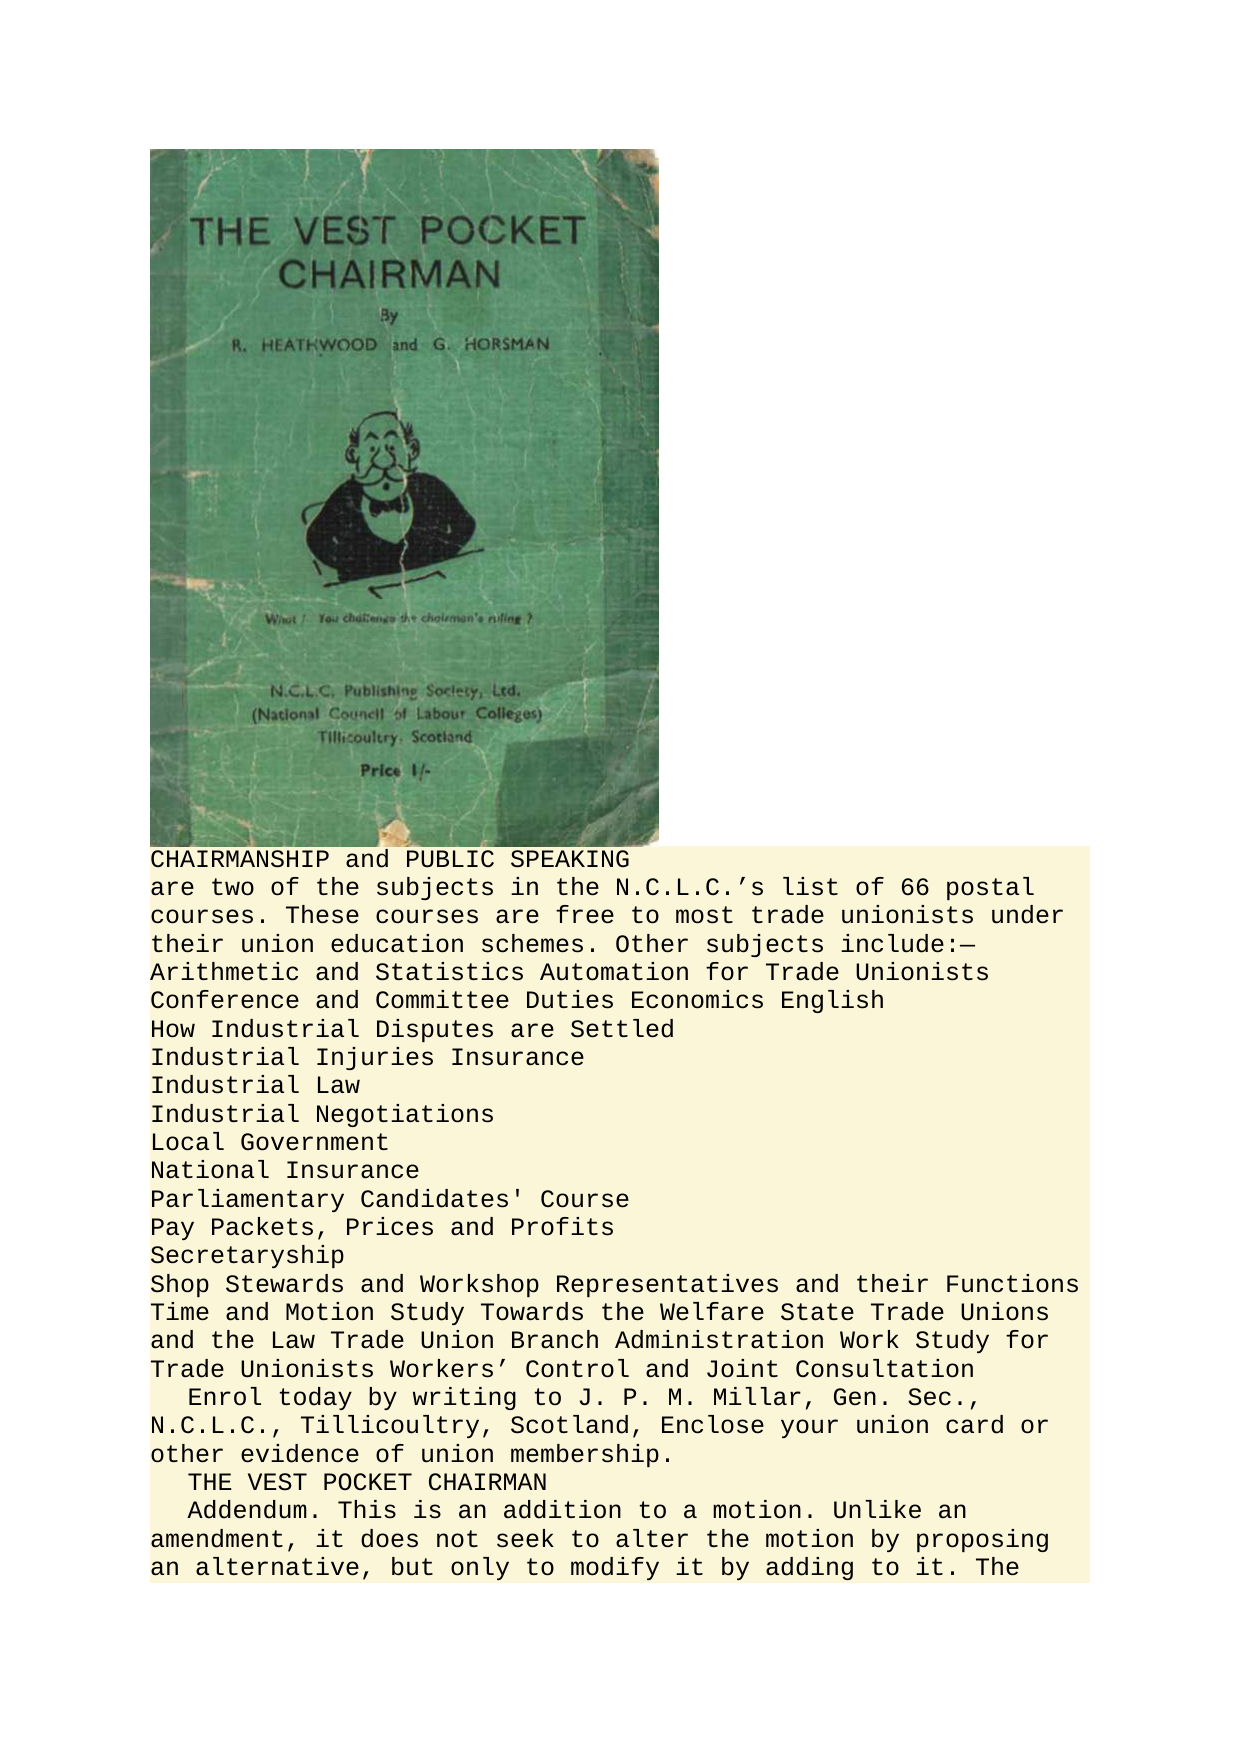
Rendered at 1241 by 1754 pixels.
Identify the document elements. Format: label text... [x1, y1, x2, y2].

text CHAIRMANSHIP and PUBLIC SPEAKING [150, 846, 1090, 875]
text Addendum. This is an addition to a motion. Unlike an amendment, it does not seek to alter the motion by proposing an alternative, but only to modify it by adding to it. The [150, 1498, 1090, 1583]
text Arithmetic and Statistics Automation for Trade Unionists Conference and Committee Duties Economics English [150, 960, 1090, 1016]
text Industrial Negotiations [150, 1101, 1090, 1130]
text National Insurance [150, 1158, 1090, 1186]
text are two of the subjects in the N.C.L.C.’s list of 66 postal courses. These courses are free to most trade unionists under their union education schemes. Other subjects include:— [150, 875, 1090, 960]
text Pay Packets, Prices and Profits [150, 1215, 1090, 1243]
picture [150, 149, 659, 847]
subtitle THE VEST POCKET CHAIRMAN [150, 1470, 1090, 1498]
text Industrial Injuries Insurance [150, 1045, 1090, 1073]
text Enrol today by writing to J. P. M. Millar, Gen. Sec., N.C.L.C., Tillicoultry, Scotland, Enclose your union card or other evidence of union membership. [150, 1385, 1090, 1470]
text Industrial Law [150, 1073, 1090, 1101]
text How Industrial Disputes are Settled [150, 1016, 1090, 1045]
text Shop Stewards and Workshop Representatives and their Functions Time and Motion Study Towards the Welfare State Trade Unions and the Law Trade Union Branch Administration Work Study for Trade Unionists Workers’ Control and Joint Consultation [150, 1271, 1090, 1385]
text Local Government [150, 1130, 1090, 1158]
text Secretaryship [150, 1243, 1090, 1271]
text Parliamentary Candidates' Course [150, 1186, 1090, 1215]
